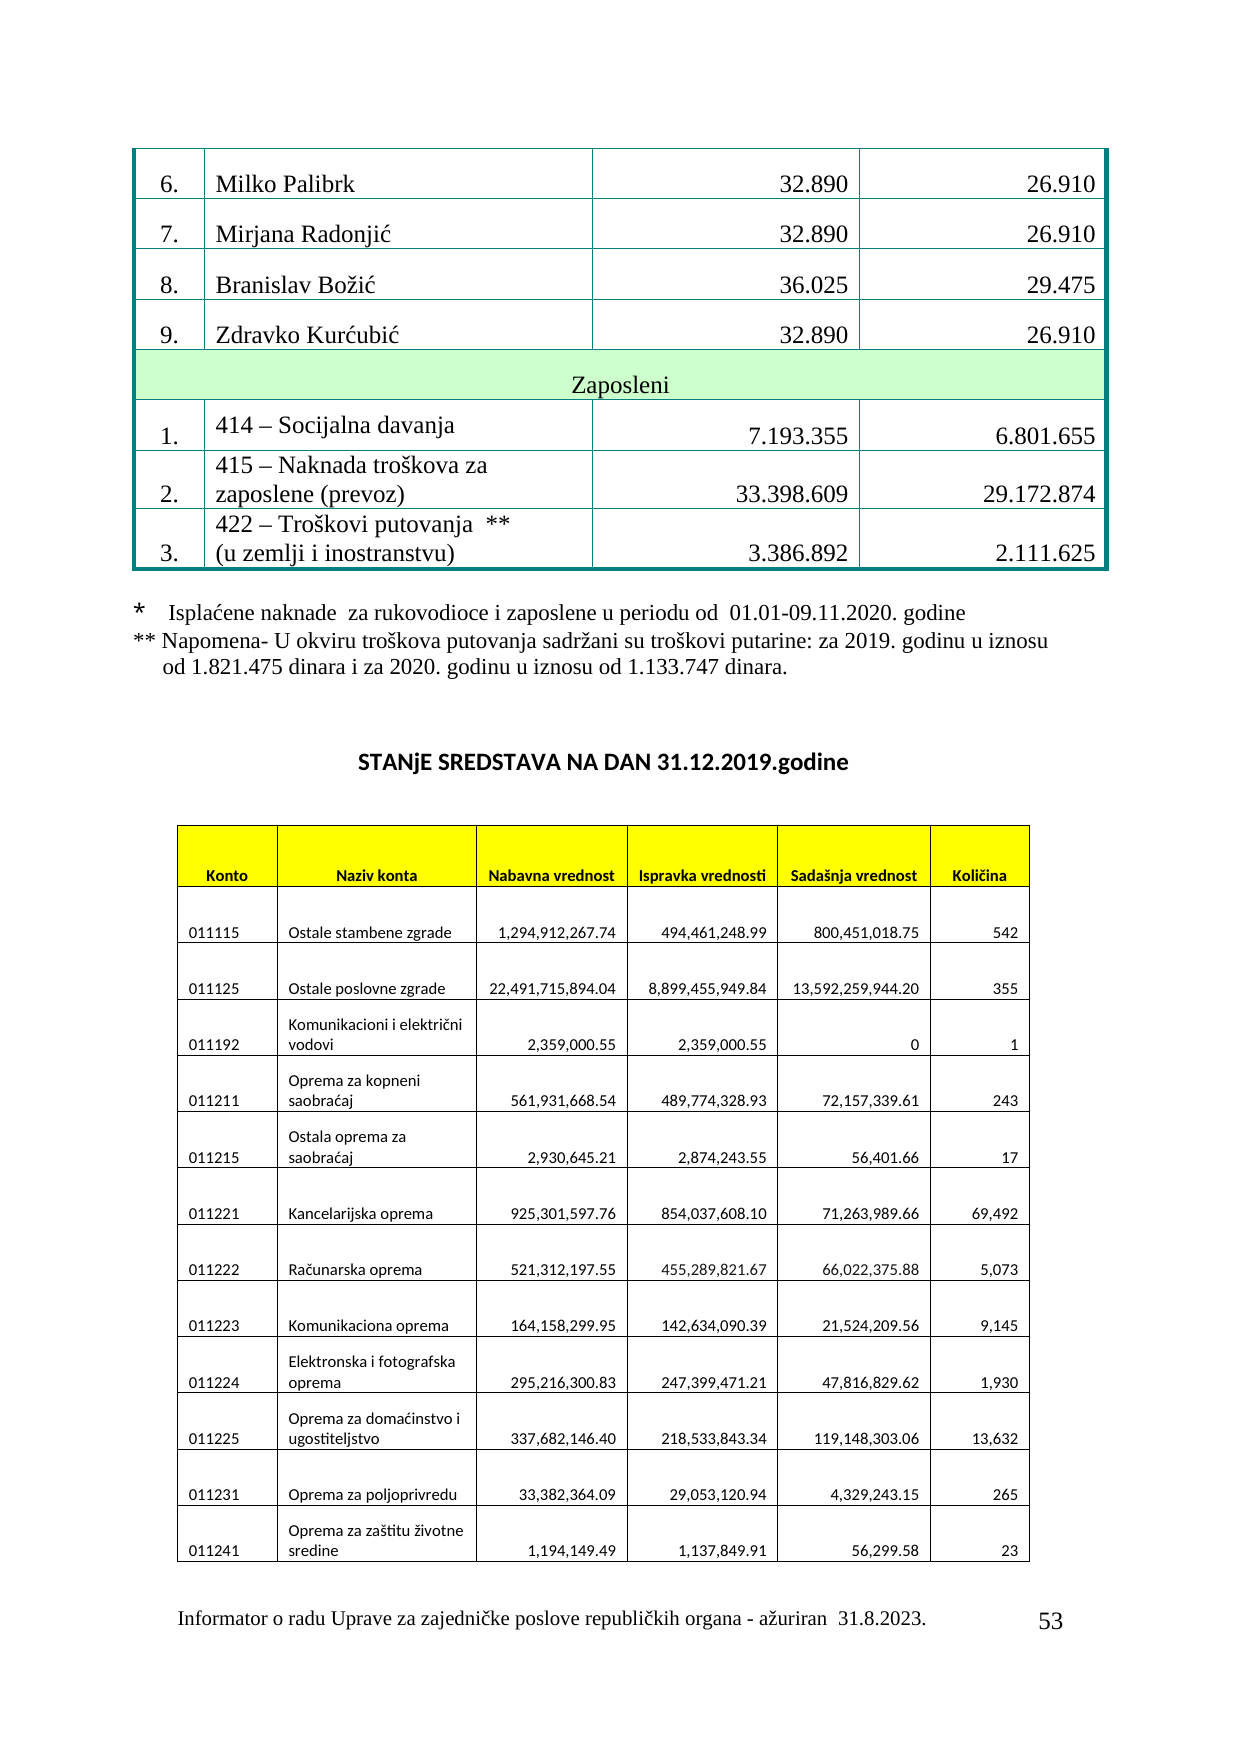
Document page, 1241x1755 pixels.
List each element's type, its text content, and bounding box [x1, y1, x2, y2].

table_cell 26.910 [860, 149, 1104, 198]
table_cell 011125 [178, 943, 277, 998]
table_cell Branislav Božić [205, 249, 592, 299]
table_header [930, 746, 1029, 777]
table_cell [177, 801, 277, 825]
table_cell 29.475 [860, 249, 1104, 299]
table_cell 295,216,300.83 [477, 1337, 627, 1392]
table_cell Računarska oprema [278, 1225, 476, 1280]
table_cell 415 – Naknada troškova za zaposlene (prevoz) [205, 451, 592, 508]
table_cell 1,930 [931, 1337, 1029, 1392]
table_cell 011241 [178, 1506, 277, 1561]
table_cell 925,301,597.76 [477, 1168, 627, 1223]
table_cell 489,774,328.93 [628, 1056, 777, 1111]
table_cell 2,359,000.55 [628, 1000, 777, 1055]
table_cell 243 [931, 1056, 1029, 1111]
table_cell 494,461,248.99 [628, 887, 777, 942]
table_cell Mirjana Radonjić [205, 199, 592, 248]
table_cell 4,329,243.15 [778, 1450, 930, 1505]
table_cell [627, 777, 778, 801]
table_cell 56,401.66 [778, 1112, 930, 1167]
table_cell 8. [136, 249, 204, 299]
table_cell Zaposleni [136, 350, 1104, 399]
table_cell 17 [931, 1112, 1029, 1167]
table_cell Komunikaciona oprema [278, 1281, 476, 1336]
table_header [177, 746, 277, 777]
table_cell Ispravka vrednosti [628, 826, 777, 886]
table_cell 13,632 [931, 1393, 1029, 1448]
table_cell 011222 [178, 1225, 277, 1280]
table_cell Milko Palibrk [205, 149, 592, 198]
table_cell [778, 801, 930, 825]
table_cell 1,194,149.49 [477, 1506, 627, 1561]
table_cell 21,524,209.56 [778, 1281, 930, 1336]
table_cell Oprema za zaštitu životne sredine [278, 1506, 476, 1561]
table_cell Konto [178, 826, 277, 886]
table_cell 355 [931, 943, 1029, 998]
table_cell 011223 [178, 1281, 277, 1336]
table_cell 011115 [178, 887, 277, 942]
table_cell 9,145 [931, 1281, 1029, 1336]
table_cell Kancelarijska oprema [278, 1168, 476, 1223]
table_cell Ostala oprema za saobraćaj [278, 1112, 476, 1167]
table_cell Oprema za domaćinstvo i ugostiteljstvo [278, 1393, 476, 1448]
text * Isplaćene naknade za rukovodioce i zaposlene u periodu od 01.01-09.11.2020. godine [133, 595, 1063, 627]
table_cell 33.398.609 [593, 451, 859, 508]
table_cell 71,263,989.66 [778, 1168, 930, 1223]
table_cell 011221 [178, 1168, 277, 1223]
table_cell [277, 777, 476, 801]
table_cell 13,592,259,944.20 [778, 943, 930, 998]
table_cell 800,451,018.75 [778, 887, 930, 942]
table_cell 8,899,455,949.84 [628, 943, 777, 998]
table_cell 218,533,843.34 [628, 1393, 777, 1448]
table_cell [476, 801, 627, 825]
table_cell 247,399,471.21 [628, 1337, 777, 1392]
table_cell 011211 [178, 1056, 277, 1111]
table_cell 011192 [178, 1000, 277, 1055]
table_cell [476, 777, 627, 801]
table_cell 011224 [178, 1337, 277, 1392]
table_cell [930, 777, 1029, 801]
table_cell 56,299.58 [778, 1506, 930, 1561]
table_cell 7. [136, 199, 204, 248]
table_cell 1,137,849.91 [628, 1506, 777, 1561]
table_cell 265 [931, 1450, 1029, 1505]
table_cell 1,294,912,267.74 [477, 887, 627, 942]
table_cell 72,157,339.61 [778, 1056, 930, 1111]
table_cell 0 [778, 1000, 930, 1055]
table_cell Naziv konta [278, 826, 476, 886]
table_cell 26.910 [860, 199, 1104, 248]
text ** Napomena- U okviru troškova putovanja sadržani su troškovi putarine: za 2019. godinu u iznosu od 1.821.475 dinara i za 2020. godinu u iznosu od 1.133.747 dinara. [133, 627, 1063, 679]
table_cell 2.111.625 [860, 509, 1104, 567]
table_cell 6.801.655 [860, 400, 1104, 449]
table_cell 011225 [178, 1393, 277, 1448]
table_cell 22,491,715,894.04 [477, 943, 627, 998]
table_cell 33,382,364.09 [477, 1450, 627, 1505]
table_cell Ostale stambene zgrade [278, 887, 476, 942]
table_cell 29,053,120.94 [628, 1450, 777, 1505]
table_cell 5,073 [931, 1225, 1029, 1280]
table_cell [930, 801, 1029, 825]
table_cell 542 [931, 887, 1029, 942]
table_cell 36.025 [593, 249, 859, 299]
table_cell 32.890 [593, 199, 859, 248]
table_cell Nabavna vrednost [477, 826, 627, 886]
table_cell 414 – Socijalna davanja [205, 400, 592, 449]
table_cell Količina [931, 826, 1029, 886]
table_cell 29.172.874 [860, 451, 1104, 508]
table_cell Oprema za poljoprivredu [278, 1450, 476, 1505]
table_cell [778, 777, 930, 801]
table_cell 2,359,000.55 [477, 1000, 627, 1055]
table_cell 3. [136, 509, 204, 567]
table_cell 011215 [178, 1112, 277, 1167]
table_cell 26.910 [860, 300, 1104, 349]
table_cell 011231 [178, 1450, 277, 1505]
table_cell 119,148,303.06 [778, 1393, 930, 1448]
table_cell 47,816,829.62 [778, 1337, 930, 1392]
table_cell [277, 801, 476, 825]
table_cell 6. [136, 149, 204, 198]
table_cell 1. [136, 400, 204, 449]
table_cell 9. [136, 300, 204, 349]
table_header STANjE SREDSTAVA NA DAN 31.12.2019.godine [277, 746, 930, 777]
table_cell Komunikacioni i električni vodovi [278, 1000, 476, 1055]
table_cell 32.890 [593, 149, 859, 198]
table_cell 455,289,821.67 [628, 1225, 777, 1280]
table_cell 164,158,299.95 [477, 1281, 627, 1336]
table_cell 3.386.892 [593, 509, 859, 567]
table_cell 142,634,090.39 [628, 1281, 777, 1336]
table_cell 66,022,375.88 [778, 1225, 930, 1280]
table_cell Oprema za kopneni saobraćaj [278, 1056, 476, 1111]
table_cell 521,312,197.55 [477, 1225, 627, 1280]
table_cell Elektronska i fotografska oprema [278, 1337, 476, 1392]
table_cell 7.193.355 [593, 400, 859, 449]
table_cell 23 [931, 1506, 1029, 1561]
table_cell [177, 777, 277, 801]
table_cell Sadašnja vrednost [778, 826, 930, 886]
table_cell [627, 801, 778, 825]
table_cell 337,682,146.40 [477, 1393, 627, 1448]
table_cell 2. [136, 451, 204, 508]
table_cell Zdravko Kurćubić [205, 300, 592, 349]
table_cell Ostale poslovne zgrade [278, 943, 476, 998]
table_cell 1 [931, 1000, 1029, 1055]
table_cell 32.890 [593, 300, 859, 349]
table_cell 69,492 [931, 1168, 1029, 1223]
table_cell 2,930,645.21 [477, 1112, 627, 1167]
table_cell 2,874,243.55 [628, 1112, 777, 1167]
table_cell 561,931,668.54 [477, 1056, 627, 1111]
table_cell 854,037,608.10 [628, 1168, 777, 1223]
table_cell 422 – Troškovi putovanja ** (u zemlji i inostranstvu) [205, 509, 592, 567]
